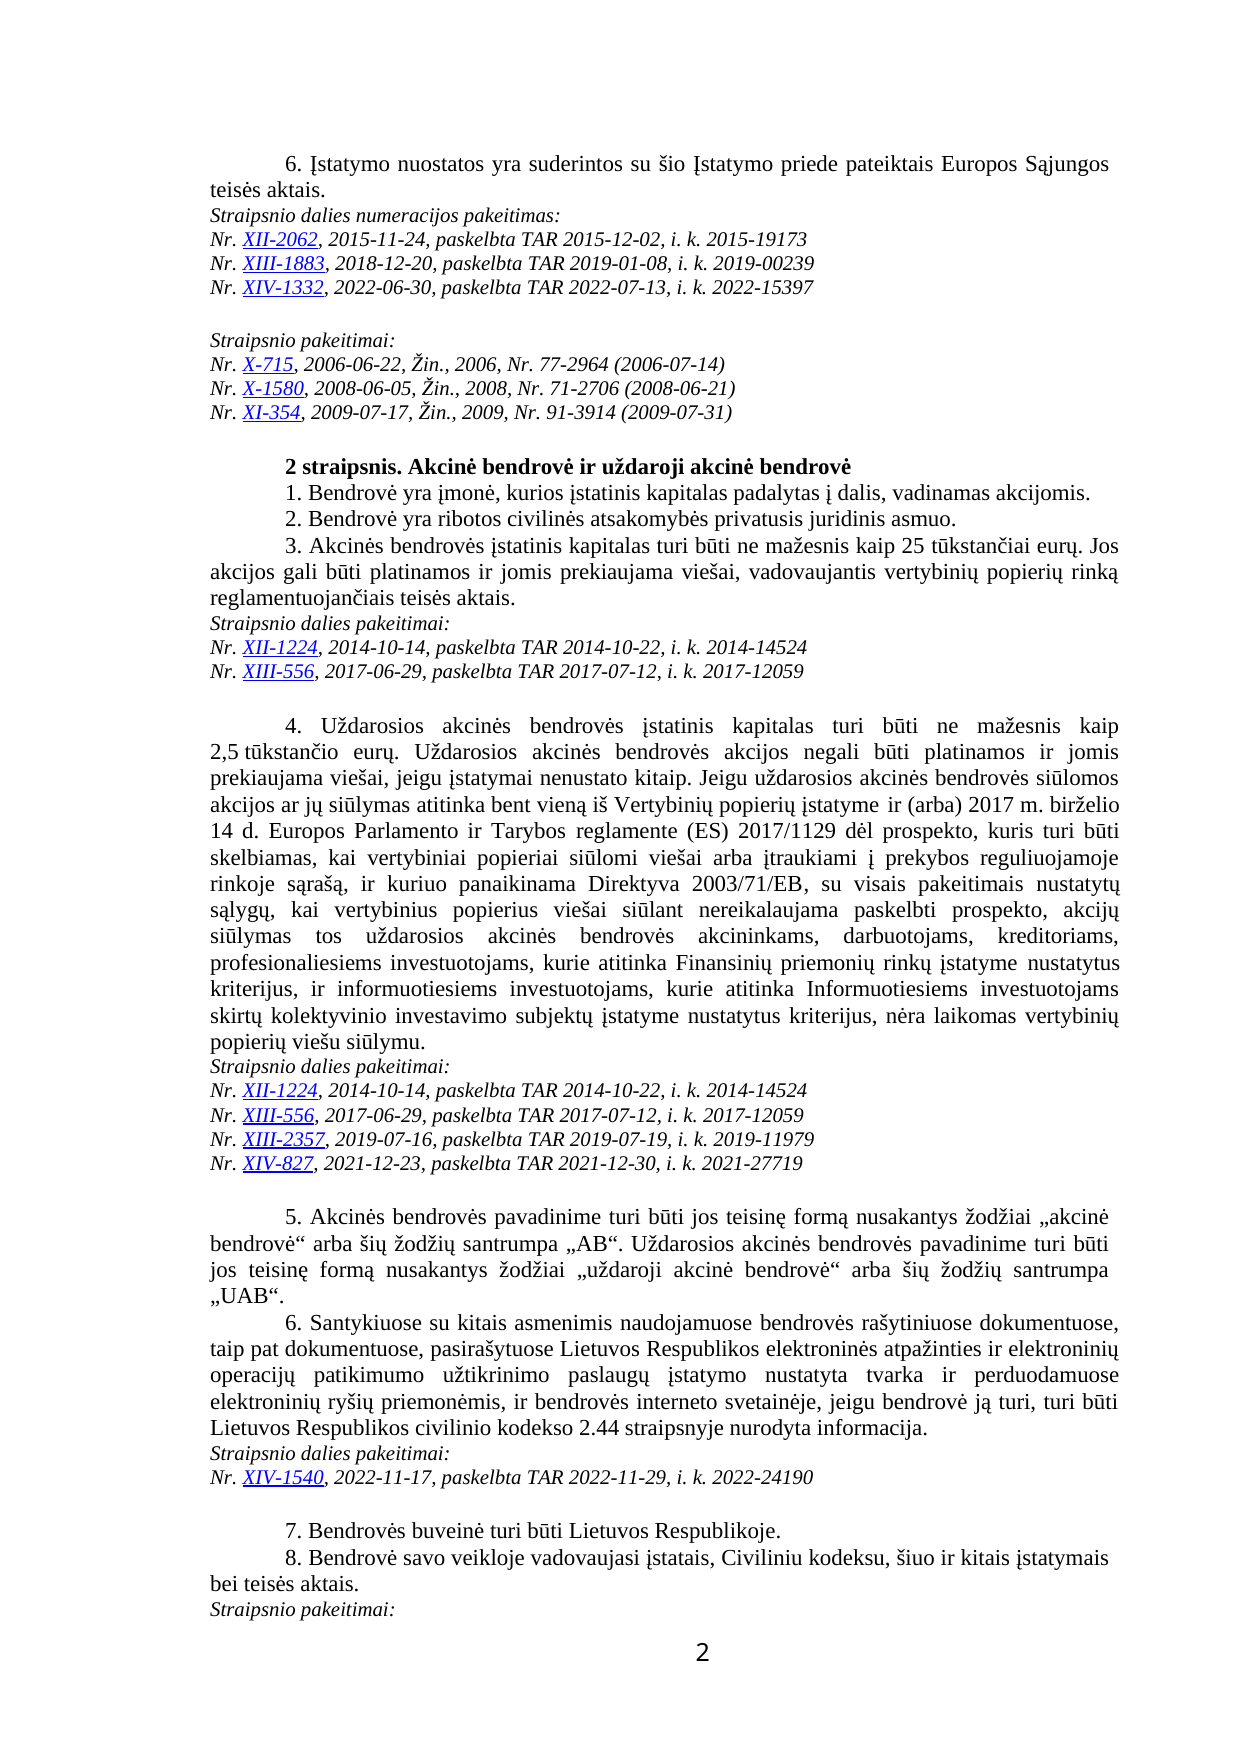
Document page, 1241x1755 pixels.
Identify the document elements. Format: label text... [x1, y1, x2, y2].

text Nr. XIV-1332, 2022-06-30, paskelbta TAR 2022-07-13, i. k. 2022-15397 [210, 275, 1120, 299]
text Nr. XIV-827, 2021-12-23, paskelbta TAR 2021-12-30, i. k. 2021-27719 [210, 1151, 1120, 1175]
text 1. Bendrovė yra įmonė, kurios įstatinis kapitalas padalytas į dalis, vadinamas akcijomis. [210, 479, 1111, 505]
text Nr. XIII-2357, 2019-07-16, paskelbta TAR 2019-07-19, i. k. 2019-11979 [210, 1127, 1120, 1151]
text 6. Įstatymo nuostatos yra suderintos su šio Įstatymo priede pateiktais Europos Sąjungos teisės aktais. [210, 150, 1111, 203]
text Nr. XIII-556, 2017-06-29, paskelbta TAR 2017-07-12, i. k. 2017-12059 [210, 659, 1120, 683]
text 6. Santykiuose su kitais asmenimis naudojamuose bendrovės rašytiniuose dokumentuose, taip pat dokumentuose, pasirašytuose Lietuvos Respublikos elektroninės atpažinties ir elektroninių operacijų patikimumo užtikrinimo paslaugų įstatymo nustatyta tvarka ir perduodamuose elektroninių ryšių priemonėmis, ir bendrovės interneto svetainėje, jeigu bendrovė ją turi, turi būti Lietuvos Respublikos civilinio kodekso 2.44 straipsnyje nurodyta informacija. [210, 1309, 1120, 1441]
text Straipsnio pakeitimai: [210, 328, 1111, 352]
text Nr. XIII-556, 2017-06-29, paskelbta TAR 2017-07-12, i. k. 2017-12059 [210, 1102, 1120, 1127]
text Nr. X-1580, 2008-06-05, Žin., 2008, Nr. 71-2706 (2008-06-21) [210, 376, 1111, 400]
text 5. Akcinės bendrovės pavadinime turi būti jos teisinę formą nusakantys žodžiai „akcinė bendrovė“ arba šių žodžių santrumpa „AB“. Uždarosios akcinės bendrovės pavadinime turi būti jos teisinę formą nusakantys žodžiai „uždaroji akcinė bendrovė“ arba šių žodžių santrumpa „UAB“. [210, 1203, 1111, 1309]
text Nr. XII-1224, 2014-10-14, paskelbta TAR 2014-10-22, i. k. 2014-14524 [210, 635, 1120, 659]
text 2. Bendrovė yra ribotos civilinės atsakomybės privatusis juridinis asmuo. [210, 505, 1111, 532]
text 2 straipsnis. Akcinė bendrovė ir uždaroji akcinė bendrovė [210, 453, 1111, 479]
text 7. Bendrovės buveinė turi būti Lietuvos Respublikoje. [210, 1517, 1111, 1544]
text Nr. XIV-1540, 2022-11-17, paskelbta TAR 2022-11-29, i. k. 2022-24190 [210, 1465, 1120, 1489]
text Straipsnio pakeitimai: [210, 1597, 1111, 1621]
text Straipsnio dalies pakeitimai: [210, 611, 1120, 635]
text Nr. XI-354, 2009-07-17, Žin., 2009, Nr. 91-3914 (2009-07-31) [210, 400, 1120, 424]
text Straipsnio dalies pakeitimai: [210, 1441, 1120, 1465]
text Nr. X-715, 2006-06-22, Žin., 2006, Nr. 77-2964 (2006-07-14) [210, 352, 1111, 376]
text Nr. XII-1224, 2014-10-14, paskelbta TAR 2014-10-22, i. k. 2014-14524 [210, 1078, 1120, 1102]
text Nr. XII-2062, 2015-11-24, paskelbta TAR 2015-12-02, i. k. 2015-19173 [210, 227, 1120, 251]
text Nr. XIII-1883, 2018-12-20, paskelbta TAR 2019-01-08, i. k. 2019-00239 [210, 251, 1120, 275]
text Straipsnio dalies numeracijos pakeitimas: [210, 203, 1120, 227]
text 8. Bendrovė savo veikloje vadovaujasi įstatais, Civiliniu kodeksu, šiuo ir kitais įstatymais bei teisės aktais. [210, 1544, 1111, 1597]
text 3. Akcinės bendrovės įstatinis kapitalas turi būti ne mažesnis kaip 25 tūkstančiai eurų. Jos akcijos gali būti platinamos ir jomis prekiaujama viešai, vadovaujantis vertybinių popierių rinką reglamentuojančiais teisės aktais. [210, 532, 1120, 611]
text 4. Uždarosios akcinės bendrovės įstatinis kapitalas turi būti ne mažesnis kaip 2,5 tūkstančio eurų. Uždarosios akcinės bendrovės akcijos negali būti platinamos ir jomis prekiaujama viešai, jeigu įstatymai nenustato kitaip. Jeigu uždarosios akcinės bendrovės siūlomos akcijos ar jų siūlymas atitinka bent vieną iš Vertybinių popierių įstatyme ir (arba) 2017 m. birželio 14 d. Europos Parlamento ir Tarybos reglamente (ES) 2017/1129 dėl prospekto, kuris turi būti skelbiamas, kai vertybiniai popieriai siūlomi viešai arba įtraukiami į prekybos reguliuojamoje rinkoje sąrašą, ir kuriuo panaikinama Direktyva 2003/71/EB, su visais pakeitimais nustatytų sąlygų, kai vertybinius popierius viešai siūlant nereikalaujama paskelbti prospekto, akcijų siūlymas tos uždarosios akcinės bendrovės akcininkams, darbuotojams, kreditoriams, profesionaliesiems investuotojams, kurie atitinka Finansinių priemonių rinkų įstatyme nustatytus kriterijus, ir informuotiesiems investuotojams, kurie atitinka Informuotiesiems investuotojams skirtų kolektyvinio investavimo subjektų įstatyme nustatytus kriterijus, nėra laikomas vertybinių popierių viešu siūlymu. [210, 712, 1120, 1054]
text Straipsnio dalies pakeitimai: [210, 1054, 1120, 1078]
